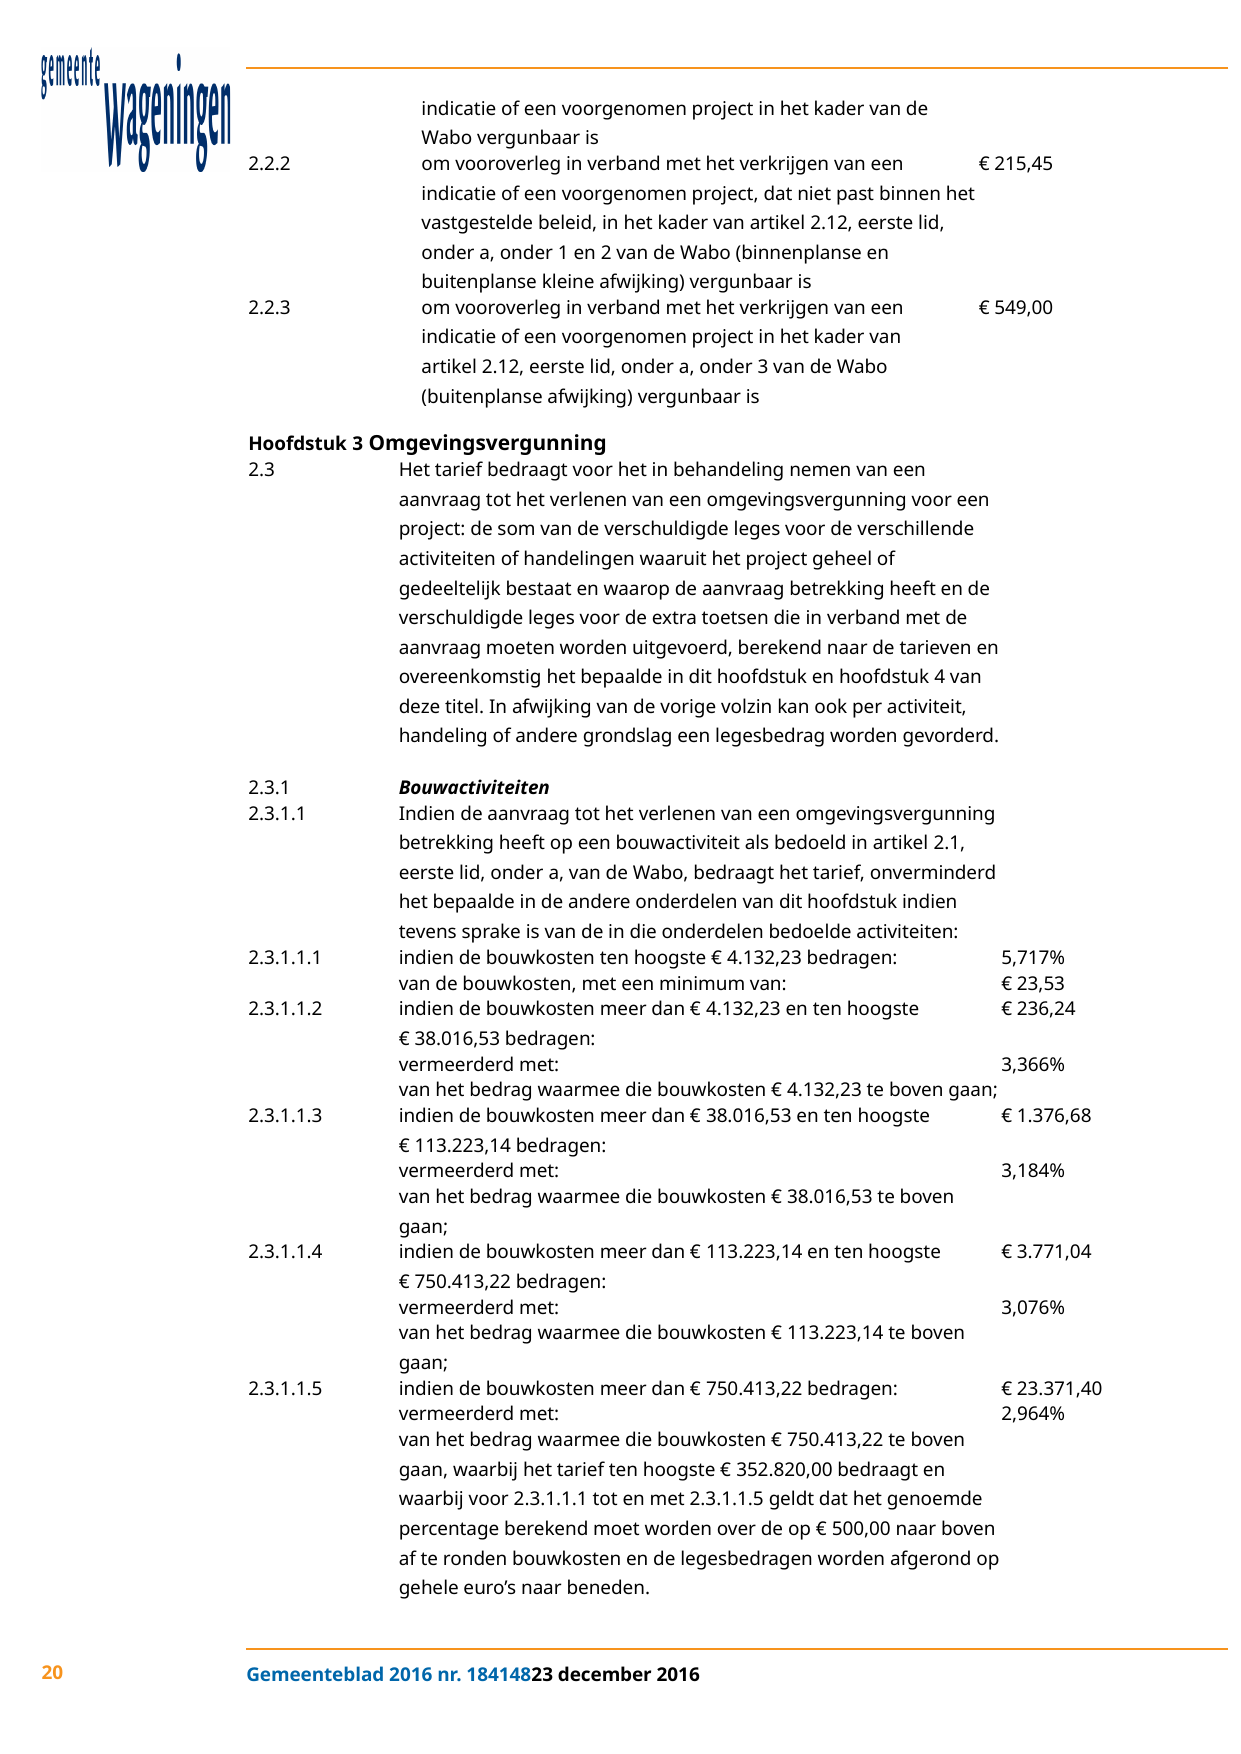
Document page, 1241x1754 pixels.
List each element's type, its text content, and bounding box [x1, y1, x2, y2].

table_cell indien de bouwkosten meer dan € 4.132,23 en ten hoogste € 38.016,53 bedragen: [399, 995, 1001, 1051]
table_cell 2,964% [1001, 1401, 1152, 1426]
table_cell indien de bouwkosten meer dan € 113.223,14 en ten hoogste € 750.413,22 bedragen: [399, 1239, 1001, 1294]
table_cell 3,184% [1001, 1158, 1152, 1183]
table_cell van het bedrag waarmee die bouwkosten € 750.413,22 te boven gaan, waarbij het tarief ten hoogste € 352.820,00 bedraagt en waarbij voor 2.3.1.1.1 tot en met 2.3.1.1.5 geldt dat het genoemde percentage berekend moet worden over de op € 500,00 naar boven af te ronden bouwkosten en de legesbedragen worden afgerond op gehele euro’s naar beneden. [399, 1426, 1001, 1600]
table_cell indien de bouwkosten meer dan € 750.413,22 bedragen: [399, 1375, 1001, 1401]
table_cell 2.3.1.1.2 [248, 995, 398, 1051]
table_cell indien de bouwkosten meer dan € 38.016,53 en ten hoogste € 113.223,14 bedragen: [399, 1102, 1001, 1157]
table_cell [248, 1183, 398, 1238]
table_header 2.3 [248, 456, 398, 748]
table_cell 2.3.1 [248, 774, 398, 800]
table_cell [1001, 1076, 1152, 1102]
table_cell vermeerderd met: [399, 1401, 1001, 1426]
table_cell vermeerderd met: [399, 1158, 1001, 1183]
table_cell € 3.771,04 [1001, 1239, 1152, 1294]
table_cell [248, 95, 421, 150]
table_cell [248, 1401, 398, 1426]
table_cell vermeerderd met: [399, 1294, 1001, 1319]
table_cell 2.3.1.1.3 [248, 1102, 398, 1157]
table_cell 2.2.3 [248, 294, 421, 409]
table_cell [248, 1294, 398, 1319]
table_cell van het bedrag waarmee die bouwkosten € 38.016,53 te boven gaan; [399, 1183, 1001, 1238]
table_cell 2.3.1.1.4 [248, 1239, 398, 1294]
table_cell Indien de aanvraag tot het verlenen van een omgevingsvergunning betrekking heeft op een bouwactiviteit als bedoeld in artikel 2.1, eerste lid, onder a, van de Wabo, bedraagt het tarief, onverminderd het bepaalde in de andere onderdelen van dit hoofdstuk indien tevens sprake is van de in die onderdelen bedoelde activiteiten: [399, 800, 1001, 944]
table_cell van de bouwkosten, met een minimum van: [399, 970, 1001, 995]
table_cell [1001, 1183, 1152, 1238]
table_cell [248, 970, 398, 995]
table_cell om vooroverleg in verband met het verkrijgen van een indicatie of een voorgenomen project in het kader van artikel 2.12, eerste lid, onder a, onder 3 van de Wabo (buitenplanse afwijking) vergunbaar is [421, 294, 978, 409]
table_cell om vooroverleg in verband met het verkrijgen van een indicatie of een voorgenomen project, dat niet past binnen het vastgestelde beleid, in het kader van artikel 2.12, eerste lid, onder a, onder 1 en 2 van de Wabo (binnenplanse en buitenplanse kleine afwijking) vergunbaar is [421, 150, 978, 294]
table_cell [248, 1051, 398, 1076]
table_cell 2.3.1.1.5 [248, 1375, 398, 1401]
table_header Het tarief bedraagt voor het in behandeling nemen van een aanvraag tot het verlenen van een omgevingsvergunning voor een project: de som van de verschuldigde leges voor de verschillende activiteiten of handelingen waaruit het project geheel of gedeeltelijk bestaat en waarop de aanvraag betrekking heeft en de verschuldigde leges voor de extra toetsen die in verband met de aanvraag moeten worden uitgevoerd, berekend naar de tarieven en overeenkomstig het bepaalde in dit hoofdstuk en hoofdstuk 4 van deze titel. In afwijking van de vorige volzin kan ook per activiteit, handeling of andere grondslag een legesbedrag worden gevorderd. [399, 456, 1001, 748]
table_cell € 1.376,68 [1001, 1102, 1152, 1157]
table_cell [399, 749, 1001, 774]
table_cell [248, 1426, 398, 1600]
table_header [1001, 456, 1152, 748]
table_cell [1001, 749, 1152, 774]
table_cell € 23.371,40 [1001, 1375, 1152, 1401]
table_cell [979, 95, 1152, 150]
table_cell [248, 1158, 398, 1183]
table_cell 2.2.2 [248, 150, 421, 294]
table_cell € 23,53 [1001, 970, 1152, 995]
table_cell [1001, 1426, 1152, 1600]
table_cell € 215,45 [979, 150, 1152, 294]
text Hoofdstuk 3 Omgevingsvergunning [248, 428, 1152, 456]
table_cell [1001, 800, 1152, 944]
table_cell van het bedrag waarmee die bouwkosten € 4.132,23 te boven gaan; [399, 1076, 1001, 1102]
table_cell 2.3.1.1.1 [248, 944, 398, 970]
table_cell 3,366% [1001, 1051, 1152, 1076]
table_cell 2.3.1.1 [248, 800, 398, 944]
table_cell [1001, 774, 1152, 800]
table_cell [248, 749, 398, 774]
picture [41, 47, 231, 172]
table_cell vermeerderd met: [399, 1051, 1001, 1076]
table_cell indien de bouwkosten ten hoogste € 4.132,23 bedragen: [399, 944, 1001, 970]
table_cell [248, 1320, 398, 1375]
table_cell 5,717% [1001, 944, 1152, 970]
table_cell Bouwactiviteiten [399, 774, 1001, 800]
table_cell € 549,00 [979, 294, 1152, 409]
table_cell € 236,24 [1001, 995, 1152, 1051]
table_cell van het bedrag waarmee die bouwkosten € 113.223,14 te boven gaan; [399, 1320, 1001, 1375]
table_cell [1001, 1320, 1152, 1375]
table_cell 3,076% [1001, 1294, 1152, 1319]
table_cell [248, 1076, 398, 1102]
table_cell indicatie of een voorgenomen project in het kader van de Wabo vergunbaar is [421, 95, 978, 150]
